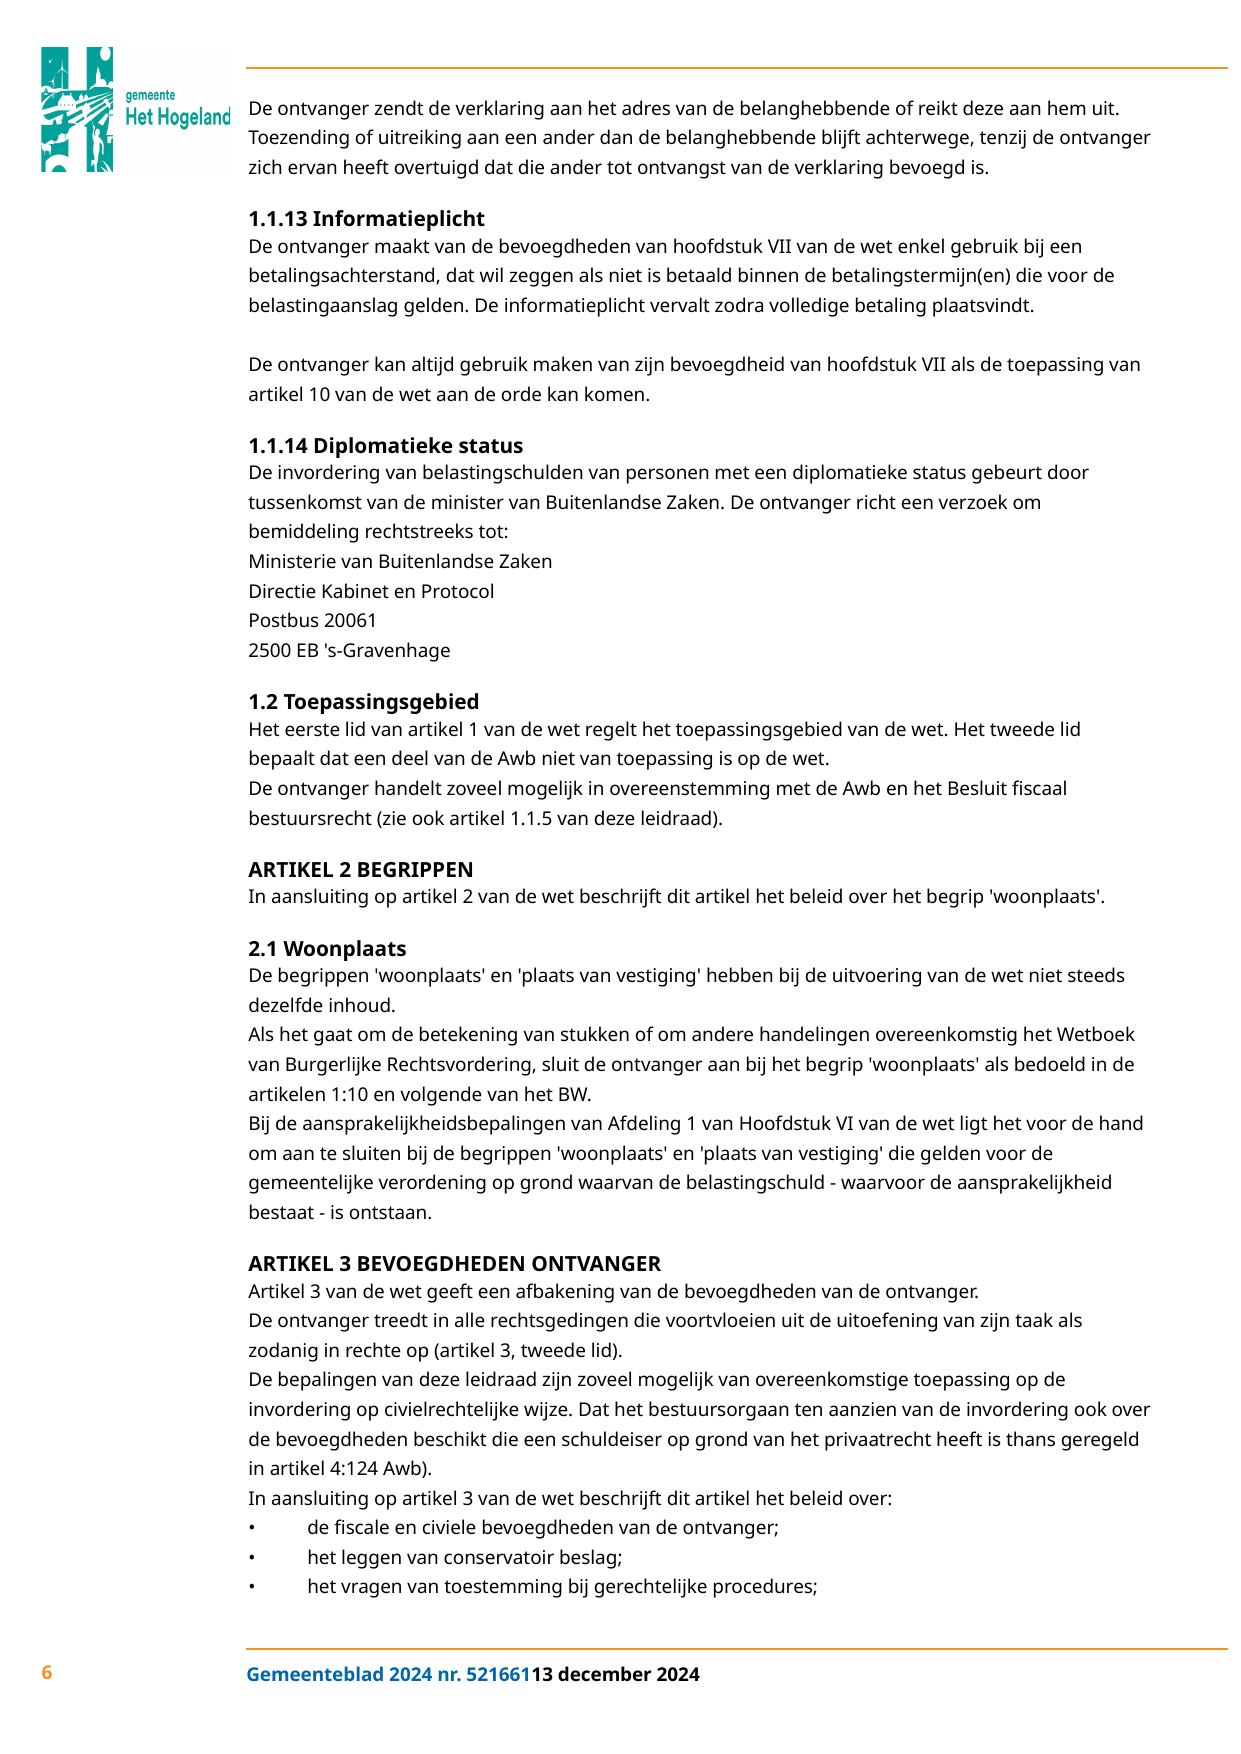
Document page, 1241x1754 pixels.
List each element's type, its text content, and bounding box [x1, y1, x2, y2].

text 1.1.14 Diplomatieke status [248, 431, 1152, 459]
text In aansluiting op artikel 3 van de wet beschrijft dit artikel het beleid over: [248, 1485, 1152, 1511]
text ARTIKEL 2 BEGRIPPEN [248, 855, 1152, 883]
text ARTIKEL 3 BEVOEGDHEDEN ONTVANGER [248, 1249, 1152, 1278]
text De ontvanger maakt van de bevoegdheden van hoofdstuk VII van de wet enkel gebruik bij een betalingsachterstand, dat wil zeggen als niet is betaald binnen de betalingstermijn(en) die voor de belastingaanslag gelden. De informatieplicht vervalt zodra volledige betaling plaatsvindt. [248, 233, 1152, 318]
list het vragen van toestemming bij gerechtelijke procedures; [248, 1574, 1152, 1599]
text De ontvanger handelt zoveel mogelijk in overeenstemming met de Awb en het Besluit fiscaal bestuursrecht (zie ook artikel 1.1.5 van deze leidraad). [248, 775, 1152, 830]
text Postbus 20061 [248, 607, 1152, 633]
picture [41, 47, 231, 172]
text 1.2 Toepassingsgebied [248, 687, 1152, 716]
text Artikel 3 van de wet geeft een afbakening van de bevoegdheden van de ontvanger. [248, 1278, 1152, 1304]
list het leggen van conservatoir beslag; [248, 1544, 1152, 1570]
text In aansluiting op artikel 2 van de wet beschrijft dit artikel het beleid over het begrip 'woonplaats'. [248, 883, 1152, 909]
text Bij de aansprakelijkheidsbepalingen van Afdeling 1 van Hoofdstuk VI van de wet ligt het voor de hand om aan te sluiten bij de begrippen 'woonplaats' en 'plaats van vestiging' die gelden voor de gemeentelijke verordening op grond waarvan de belastingschuld - waarvoor de aansprakelijkheid bestaat - is ontstaan. [248, 1110, 1152, 1225]
text De begrippen 'woonplaats' en 'plaats van vestiging' hebben bij de uitvoering van de wet niet steeds dezelfde inhoud. [248, 962, 1152, 1018]
text De ontvanger zendt de verklaring aan het adres van de belanghebbende of reikt deze aan hem uit. Toezending of uitreiking aan een ander dan de belanghebbende blijft achterwege, tenzij de ontvanger zich ervan heeft overtuigd dat die ander tot ontvangst van de verklaring bevoegd is. [248, 95, 1152, 180]
text Het eerste lid van artikel 1 van de wet regelt het toepassingsgebied van de wet. Het tweede lid bepaalt dat een deel van de Awb niet van toepassing is op de wet. [248, 716, 1152, 771]
text Ministerie van Buitenlandse Zaken [248, 548, 1152, 574]
text De bepalingen van deze leidraad zijn zoveel mogelijk van overeenkomstige toepassing op de invordering op civielrechtelijke wijze. Dat het bestuursorgaan ten aanzien van de invordering ook over de bevoegdheden beschikt die een schuldeiser op grond van het privaatrecht heeft is thans geregeld in artikel 4:124 Awb). [248, 1367, 1152, 1481]
text Als het gaat om de betekening van stukken of om andere handelingen overeenkomstig het Wetboek van Burgerlijke Rechtsvordering, sluit de ontvanger aan bij het begrip 'woonplaats' als bedoeld in de artikelen 1:10 en volgende van het BW. [248, 1022, 1152, 1106]
text Directie Kabinet en Protocol [248, 578, 1152, 604]
text De invordering van belastingschulden van personen met een diplomatieke status gebeurt door tussenkomst van de minister van Buitenlandse Zaken. De ontvanger richt een verzoek om bemiddeling rechtstreeks tot: [248, 459, 1152, 544]
text De ontvanger kan altijd gebruik maken van zijn bevoegdheid van hoofdstuk VII als de toepassing van artikel 10 van de wet aan de orde kan komen. [248, 351, 1152, 406]
text 2.1 Woonplaats [248, 934, 1152, 962]
list de fiscale en civiele bevoegdheden van de ontvanger; [248, 1514, 1152, 1540]
text De ontvanger treedt in alle rechtsgedingen die voortvloeien uit de uitoefening van zijn taak als zodanig in rechte op (artikel 3, tweede lid). [248, 1307, 1152, 1363]
text 2500 EB 's-Gravenhage [248, 637, 1152, 663]
text 1.1.13 Informatieplicht [248, 204, 1152, 233]
